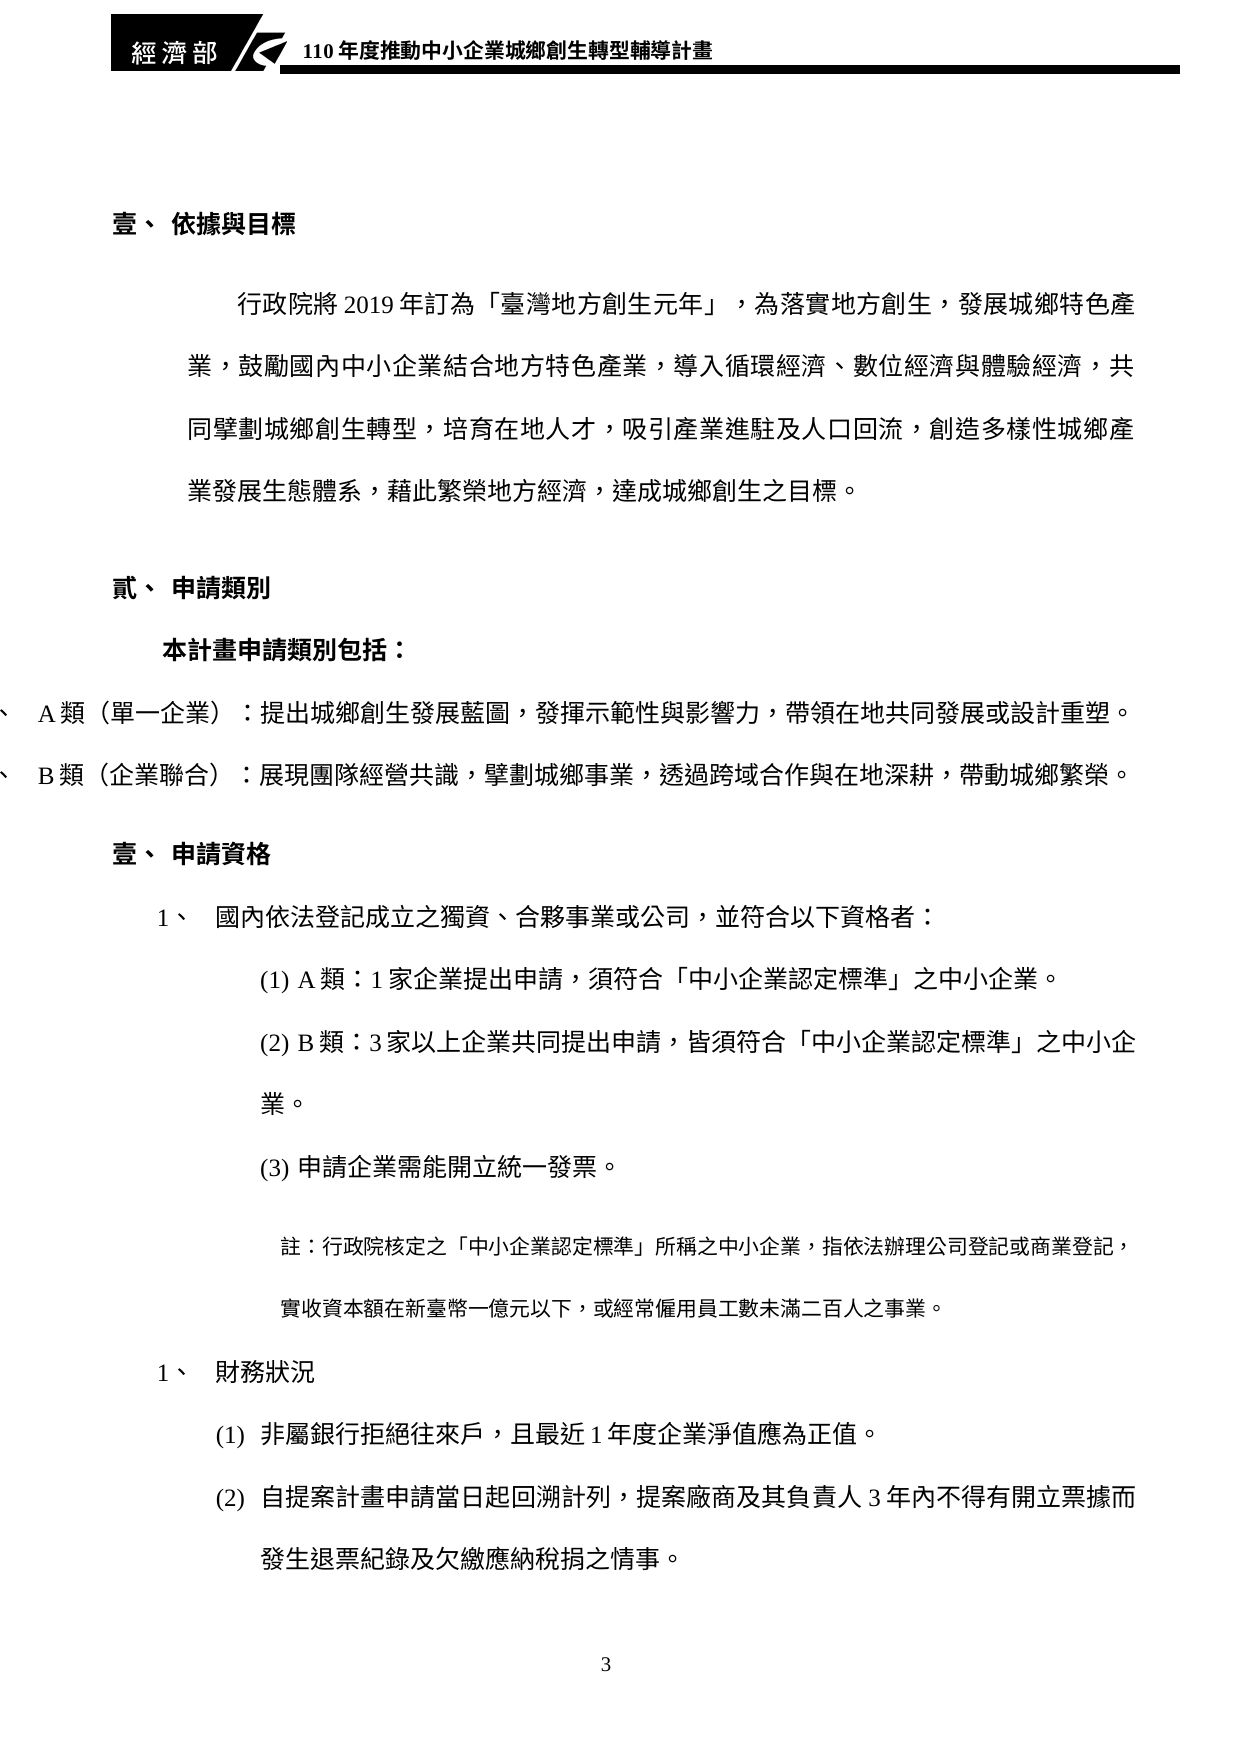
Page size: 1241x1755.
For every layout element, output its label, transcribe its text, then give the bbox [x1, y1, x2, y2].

picture [111, 14, 287, 71]
list 非屬銀行拒絕往來戶，且最近1年度企業淨值應為正值。 [216, 1391, 1137, 1453]
subtitle B類（企業聯合）：展現團隊經營共識，擘劃城鄉事業，透過跨域合作與在地深耕，帶動城鄉繁榮。 [0, 732, 1137, 794]
list 國內依法登記成立之獨資、合夥事業或公司，並符合以下資格者： [157, 874, 1137, 936]
list B類：3家以上企業共同提出申請，皆須符合「中小企業認定標準」之中小企業。 [260, 999, 1137, 1124]
text 行政院將2019年訂為「臺灣地方創生元年」，為落實地方創生，發展城鄉特色產業，鼓勵國內中小企業結合地方特色產業，導入循環經濟、數位經濟與體驗經濟，共同擘劃城鄉創生轉型，培育在地人才，吸引產業進駐及人口回流，創造多樣性城鄉產業發展生態體系，藉此繁榮地方經濟，達成城鄉創生之目標。 [187, 261, 1137, 511]
list 申請企業需能開立統一發票。 [260, 1124, 1137, 1186]
subtitle 申請類別 [112, 544, 1137, 607]
subtitle 依據與目標 [112, 181, 1137, 243]
subtitle 申請資格 [112, 811, 1137, 874]
list A類：1家企業提出申請，須符合「中小企業認定標準」之中小企業。 [260, 936, 1137, 999]
list 財務狀況 [157, 1328, 1137, 1391]
list 自提案計畫申請當日起回溯計列，提案廠商及其負責人3年內不得有開立票據而發生退票紀錄及欠繳應納稅捐之情事。 [216, 1453, 1137, 1578]
text 註：行政院核定之「中小企業認定標準」所稱之中小企業，指依法辦理公司登記或商業登記，實收資本額在新臺幣一億元以下，或經常僱用員工數未滿二百人之事業。 [280, 1203, 1137, 1328]
subtitle A類（單一企業）：提出城鄉創生發展藍圖，發揮示範性與影響力，帶領在地共同發展或設計重塑。 [0, 669, 1137, 732]
text 本計畫申請類別包括： [112, 607, 1137, 669]
